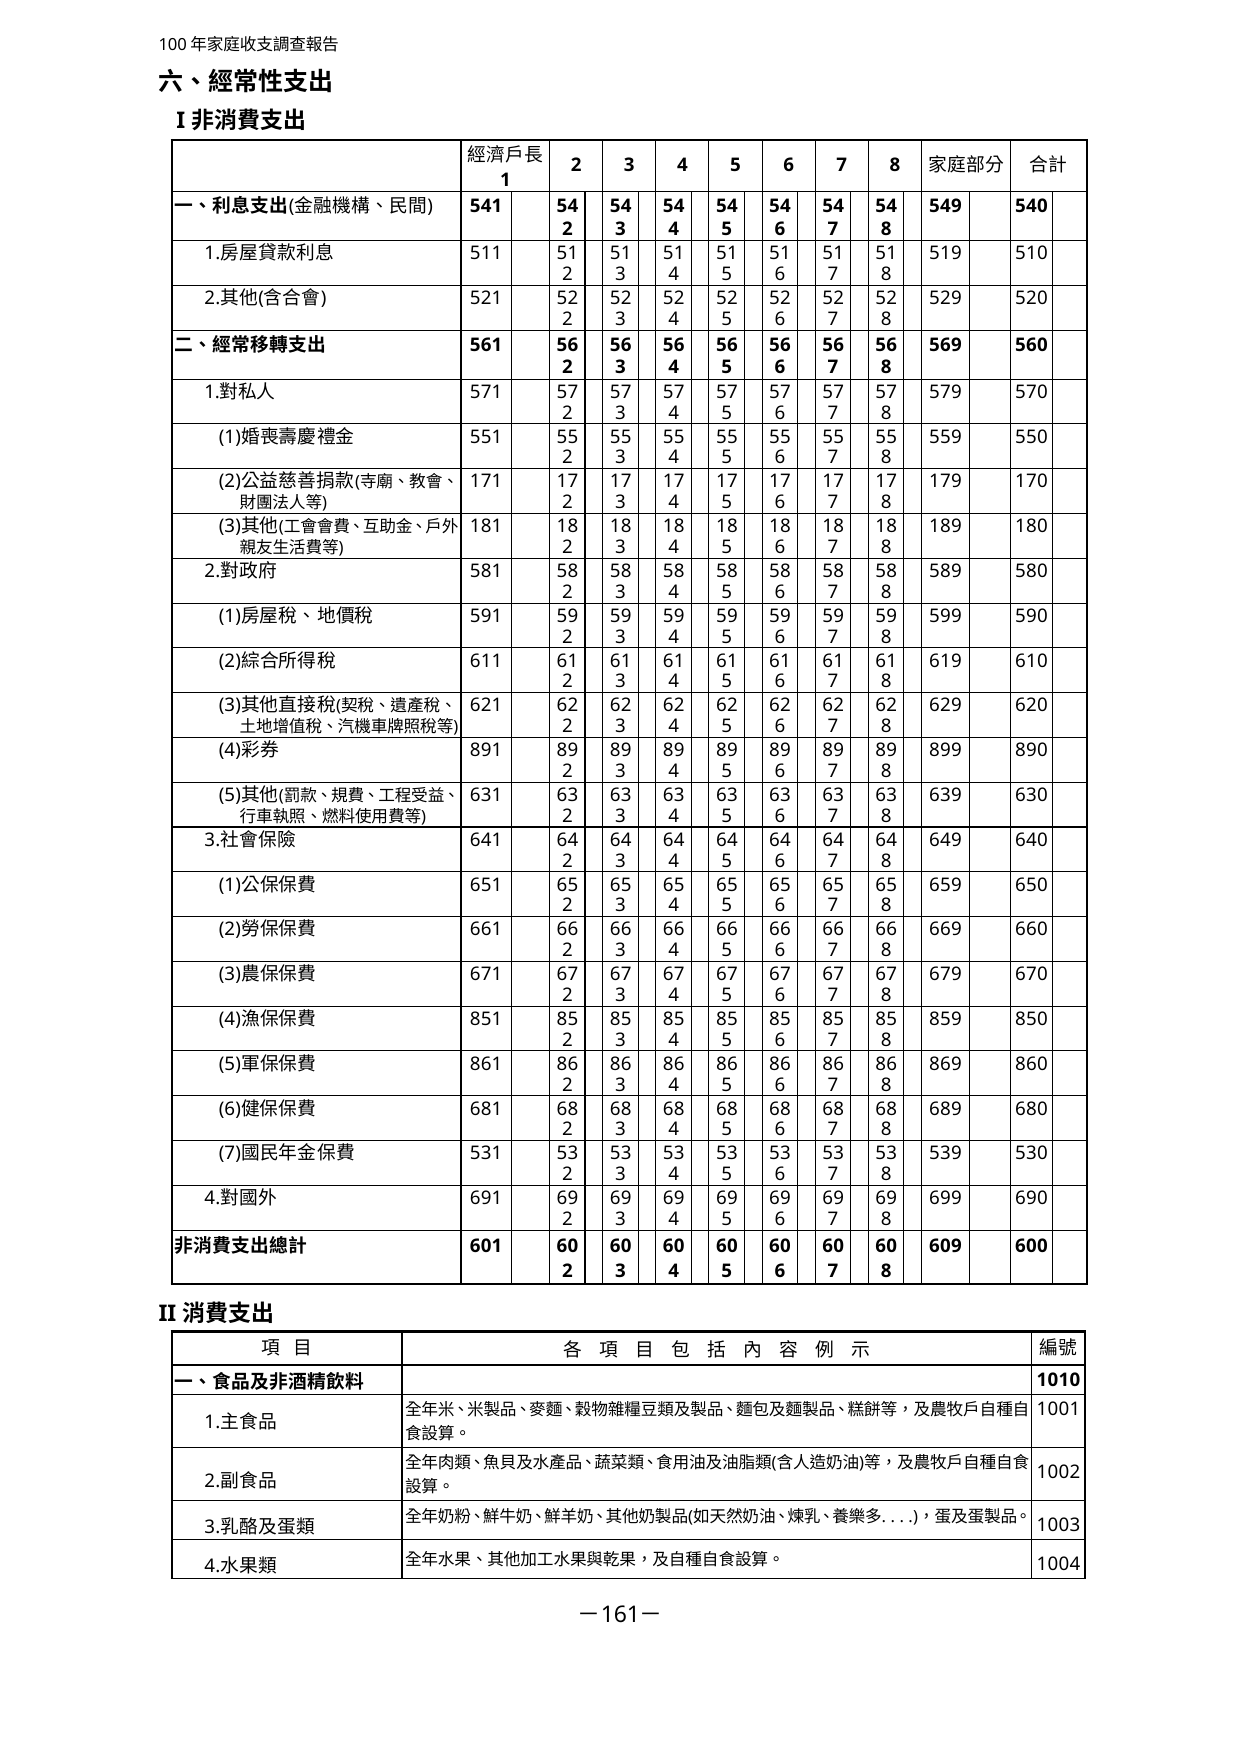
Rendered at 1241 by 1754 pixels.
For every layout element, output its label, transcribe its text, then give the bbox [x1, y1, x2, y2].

table_cell [692, 693, 708, 737]
table_cell [512, 1051, 549, 1095]
table_cell 527 [816, 286, 850, 329]
table_cell [692, 1231, 708, 1283]
table_cell [692, 872, 708, 916]
table_cell 534 [656, 1141, 691, 1185]
table_cell 857 [816, 1007, 850, 1050]
table_cell 511 [462, 241, 511, 285]
table_cell 617 [816, 648, 850, 692]
table_cell [512, 648, 549, 692]
table_cell 632 [550, 783, 584, 826]
table_cell 675 [709, 962, 744, 1006]
table_cell 862 [550, 1051, 584, 1095]
table_cell 2.對政府 [173, 559, 460, 602]
table_cell [586, 693, 602, 737]
table_cell 非消費支出總計 [173, 1231, 460, 1283]
table_cell 514 [656, 241, 691, 285]
table_cell 1.房屋貸款利息 [173, 241, 460, 285]
table_cell 682 [550, 1096, 584, 1140]
table_cell [851, 1096, 868, 1140]
table_cell [512, 1141, 549, 1185]
table_header 8 [869, 141, 921, 191]
table_cell 850 [1011, 1007, 1052, 1050]
table_cell [692, 828, 708, 871]
table_cell [692, 424, 708, 468]
table_cell [851, 424, 868, 468]
table_cell [586, 424, 602, 468]
table_cell 597 [816, 604, 850, 647]
table_cell [512, 604, 549, 647]
table_cell [745, 783, 762, 826]
table_cell 全年米、米製品、麥麵、穀物雜糧豆類及製品、麵包及麵製品、糕餅等，及農牧戶自種自食設算。 [403, 1395, 1031, 1447]
table_cell 644 [656, 828, 691, 871]
table_cell [512, 783, 549, 826]
table_cell 895 [709, 738, 744, 782]
table_cell [639, 604, 655, 647]
table_cell 623 [603, 693, 638, 737]
table_cell [639, 1051, 655, 1095]
table_cell [904, 604, 921, 647]
table_cell 526 [763, 286, 797, 329]
table_cell [851, 872, 868, 916]
table_cell 659 [922, 872, 969, 916]
table_cell 536 [763, 1141, 797, 1185]
table_cell [798, 380, 815, 423]
table_cell [1053, 1051, 1086, 1095]
table_cell [1053, 380, 1086, 423]
table_cell [639, 1231, 655, 1283]
table_cell [798, 1007, 815, 1050]
table_cell [851, 331, 868, 378]
table_cell 631 [462, 783, 511, 826]
table_cell 529 [922, 286, 969, 329]
table_cell [851, 286, 868, 329]
table_cell 861 [462, 1051, 511, 1095]
table_cell 535 [709, 1141, 744, 1185]
table_cell 596 [763, 604, 797, 647]
table_cell 554 [656, 424, 691, 468]
table_cell [639, 1096, 655, 1140]
table_cell 548 [869, 192, 903, 240]
table_cell 175 [709, 469, 744, 513]
table_cell 630 [1011, 783, 1052, 826]
table_cell [904, 469, 921, 513]
table_cell 594 [656, 604, 691, 647]
table_cell 892 [550, 738, 584, 782]
table_cell [851, 241, 868, 285]
table_cell [970, 286, 1010, 329]
table_cell 646 [763, 828, 797, 871]
table_header 6 [763, 141, 815, 191]
table_cell 635 [709, 783, 744, 826]
table_cell 531 [462, 1141, 511, 1185]
table_cell 890 [1011, 738, 1052, 782]
table_cell 650 [1011, 872, 1052, 916]
table_header 家庭部分 [922, 141, 1010, 191]
table_cell [512, 917, 549, 961]
table_cell [639, 828, 655, 871]
table_cell [586, 962, 602, 1006]
table_cell [586, 192, 602, 240]
table_header 各 項 目 包 括 內 容 例 示 [403, 1333, 1031, 1364]
table_cell [904, 1096, 921, 1140]
table_cell [692, 1007, 708, 1050]
table_cell 512 [550, 241, 584, 285]
table_cell [904, 424, 921, 468]
table_cell (6)健保保費 [173, 1096, 460, 1140]
table_cell [851, 1231, 868, 1283]
table_cell [970, 917, 1010, 961]
table_cell 187 [816, 514, 850, 558]
table_cell [970, 514, 1010, 558]
table_cell [1053, 286, 1086, 329]
table_cell (2)勞保保費 [173, 917, 460, 961]
table_cell [798, 783, 815, 826]
table_cell [745, 1096, 762, 1140]
table_cell 1004 [1032, 1540, 1084, 1578]
table_cell 575 [709, 380, 744, 423]
table_cell 170 [1011, 469, 1052, 513]
table_cell 661 [462, 917, 511, 961]
table_cell 658 [869, 872, 903, 916]
table_cell 一、食品及非酒精飲料 [173, 1366, 401, 1394]
table_cell 541 [462, 192, 511, 240]
table_cell 629 [922, 693, 969, 737]
table_cell [745, 380, 762, 423]
table_cell [904, 380, 921, 423]
table_cell 656 [763, 872, 797, 916]
table_cell [586, 604, 602, 647]
table_cell 182 [550, 514, 584, 558]
table_cell 611 [462, 648, 511, 692]
table_cell [512, 331, 549, 378]
table_cell 636 [763, 783, 797, 826]
table_cell [512, 380, 549, 423]
table_cell [692, 1186, 708, 1229]
table_cell 891 [462, 738, 511, 782]
table_cell 558 [869, 424, 903, 468]
table_cell 685 [709, 1096, 744, 1140]
table_cell 528 [869, 286, 903, 329]
table_cell [904, 783, 921, 826]
table_cell 645 [709, 828, 744, 871]
table_cell (2)公益慈善捐款(寺廟、教會、財團法人等) [173, 469, 460, 513]
table_cell 557 [816, 424, 850, 468]
table_cell [1053, 1141, 1086, 1185]
table_cell 604 [656, 1231, 691, 1283]
table_cell 867 [816, 1051, 850, 1095]
table_cell [692, 648, 708, 692]
table_cell [512, 1096, 549, 1140]
table_cell 638 [869, 783, 903, 826]
table_cell 二、經常移轉支出 [173, 331, 460, 378]
table_cell 173 [603, 469, 638, 513]
table_cell [904, 192, 921, 240]
table_cell 609 [922, 1231, 969, 1283]
table_cell 663 [603, 917, 638, 961]
table_cell [512, 1231, 549, 1283]
table_cell 601 [462, 1231, 511, 1283]
table_cell 665 [709, 917, 744, 961]
table_cell 620 [1011, 693, 1052, 737]
table_cell 698 [869, 1186, 903, 1229]
table_cell [586, 286, 602, 329]
table_cell 613 [603, 648, 638, 692]
table_cell [745, 604, 762, 647]
table_cell 580 [1011, 559, 1052, 602]
table_cell 897 [816, 738, 850, 782]
table_cell 868 [869, 1051, 903, 1095]
table_cell [1053, 1096, 1086, 1140]
table_cell 688 [869, 1096, 903, 1140]
table_cell [745, 424, 762, 468]
table_cell [798, 331, 815, 378]
table_cell [512, 828, 549, 871]
table_cell 864 [656, 1051, 691, 1095]
table_cell 856 [763, 1007, 797, 1050]
table_cell [798, 828, 815, 871]
table_cell 695 [709, 1186, 744, 1229]
table_cell 595 [709, 604, 744, 647]
table_cell [1053, 559, 1086, 602]
table_cell 683 [603, 1096, 638, 1140]
table_cell 660 [1011, 917, 1052, 961]
table_header 合計 [1011, 141, 1086, 191]
table_cell 606 [763, 1231, 797, 1283]
table_cell 624 [656, 693, 691, 737]
table_cell 1.主食品 [173, 1395, 401, 1447]
table_cell 185 [709, 514, 744, 558]
table_cell 855 [709, 1007, 744, 1050]
table_cell 651 [462, 872, 511, 916]
text 六、經常性支出 [158, 62, 1082, 98]
table_cell 576 [763, 380, 797, 423]
table_cell [1053, 872, 1086, 916]
table_cell 628 [869, 693, 903, 737]
table_cell 679 [922, 962, 969, 1006]
table_cell [798, 1231, 815, 1283]
table_cell [798, 469, 815, 513]
table_cell [586, 241, 602, 285]
table_cell 171 [462, 469, 511, 513]
table_cell 696 [763, 1186, 797, 1229]
table_cell 全年肉類、魚貝及水產品、蔬菜類、食用油及油脂類(含人造奶油)等，及農牧戶自種自食設算。 [403, 1448, 1031, 1500]
table_cell [745, 1051, 762, 1095]
table_cell [1053, 604, 1086, 647]
table_header 項 目 [173, 1333, 401, 1364]
table_cell [1053, 962, 1086, 1006]
table_cell (3)其他(工會會費、互助金、戶外親友生活費等) [173, 514, 460, 558]
table_cell 537 [816, 1141, 850, 1185]
table_cell [512, 693, 549, 737]
table_cell [692, 604, 708, 647]
table_cell 648 [869, 828, 903, 871]
table_cell 598 [869, 604, 903, 647]
table_cell [798, 192, 815, 240]
table_cell 573 [603, 380, 638, 423]
table_cell 569 [922, 331, 969, 378]
table_cell [639, 380, 655, 423]
table_cell [970, 828, 1010, 871]
table_cell 674 [656, 962, 691, 1006]
table_cell [512, 514, 549, 558]
table_cell 898 [869, 738, 903, 782]
table_cell 188 [869, 514, 903, 558]
table_cell [745, 828, 762, 871]
table_cell (2)綜合所得稅 [173, 648, 460, 692]
table_cell 549 [922, 192, 969, 240]
table_cell [970, 648, 1010, 692]
table_cell 547 [816, 192, 850, 240]
table_cell (7)國民年金保費 [173, 1141, 460, 1185]
table_cell [745, 962, 762, 1006]
table_cell [586, 1186, 602, 1229]
table_cell 626 [763, 693, 797, 737]
table_cell [851, 1186, 868, 1229]
table_cell 545 [709, 192, 744, 240]
table_cell 637 [816, 783, 850, 826]
table_cell [692, 241, 708, 285]
table_cell [851, 783, 868, 826]
table_cell [851, 917, 868, 961]
table_cell 859 [922, 1007, 969, 1050]
table_cell [1053, 331, 1086, 378]
table_header 編號 [1032, 1333, 1084, 1364]
table_cell [512, 469, 549, 513]
table_cell [692, 783, 708, 826]
table_cell [1053, 241, 1086, 285]
table_cell 全年奶粉、鮮牛奶、鮮羊奶、其他奶製品(如天然奶油、煉乳、養樂多. . . .)，蛋及蛋製品。 [403, 1501, 1031, 1539]
table_cell 559 [922, 424, 969, 468]
table_cell (1)婚喪壽慶禮金 [173, 424, 460, 468]
table_cell [745, 469, 762, 513]
table_cell [745, 917, 762, 961]
table_cell [970, 872, 1010, 916]
table_cell [745, 1141, 762, 1185]
table_cell [851, 1051, 868, 1095]
table_cell [970, 962, 1010, 1006]
table_cell [851, 1007, 868, 1050]
table_cell 600 [1011, 1231, 1052, 1283]
table_cell 639 [922, 783, 969, 826]
table_cell 一、利息支出(金融機構、民間) [173, 192, 460, 240]
table_cell 517 [816, 241, 850, 285]
table_cell [970, 1051, 1010, 1095]
table_cell 542 [550, 192, 584, 240]
table_cell 634 [656, 783, 691, 826]
table_cell [970, 192, 1010, 240]
table_cell 3.乳酪及蛋類 [173, 1501, 401, 1539]
table_cell 560 [1011, 331, 1052, 378]
table_cell [586, 648, 602, 692]
table_cell (3)農保保費 [173, 962, 460, 1006]
table_cell 605 [709, 1231, 744, 1283]
table_cell 561 [462, 331, 511, 378]
table_cell [745, 693, 762, 737]
table_cell 654 [656, 872, 691, 916]
table_cell 4.水果類 [173, 1540, 401, 1578]
table_cell 653 [603, 872, 638, 916]
table_cell [970, 331, 1010, 378]
table_cell [639, 559, 655, 602]
table_cell [970, 738, 1010, 782]
table_cell (4)彩券 [173, 738, 460, 782]
table_cell 633 [603, 783, 638, 826]
table_cell [692, 514, 708, 558]
table_cell 574 [656, 380, 691, 423]
table_cell 667 [816, 917, 850, 961]
table_cell [639, 469, 655, 513]
table_header 3 [603, 141, 655, 191]
table_cell [970, 1231, 1010, 1283]
table_cell [904, 331, 921, 378]
table_cell [798, 1096, 815, 1140]
table_cell 657 [816, 872, 850, 916]
table_cell 694 [656, 1186, 691, 1229]
table_cell 510 [1011, 241, 1052, 285]
table_cell 608 [869, 1231, 903, 1283]
table_cell [1053, 1231, 1086, 1283]
table_cell 640 [1011, 828, 1052, 871]
table_cell 174 [656, 469, 691, 513]
table_cell 518 [869, 241, 903, 285]
table_cell 180 [1011, 514, 1052, 558]
table_cell [904, 1141, 921, 1185]
table_cell [745, 559, 762, 602]
table_cell [798, 962, 815, 1006]
table_cell 177 [816, 469, 850, 513]
table_cell 672 [550, 962, 584, 1006]
table_cell 540 [1011, 192, 1052, 240]
table_cell [586, 469, 602, 513]
table_cell [904, 648, 921, 692]
table_cell [798, 1186, 815, 1229]
table_cell [512, 241, 549, 285]
table_cell 2.副食品 [173, 1448, 401, 1500]
table_cell 539 [922, 1141, 969, 1185]
table_cell 627 [816, 693, 850, 737]
table_cell 612 [550, 648, 584, 692]
table_cell 543 [603, 192, 638, 240]
table_cell [851, 693, 868, 737]
table_cell 610 [1011, 648, 1052, 692]
table_cell [798, 559, 815, 602]
table_cell 655 [709, 872, 744, 916]
table_cell 172 [550, 469, 584, 513]
table_cell 1001 [1032, 1395, 1084, 1447]
table_cell [1053, 828, 1086, 871]
table_cell 603 [603, 1231, 638, 1283]
table_cell 670 [1011, 962, 1052, 1006]
table_cell [745, 648, 762, 692]
table_cell [970, 1007, 1010, 1050]
table_cell [639, 783, 655, 826]
table_cell 3.社會保險 [173, 828, 460, 871]
table_cell 516 [763, 241, 797, 285]
table_cell [639, 693, 655, 737]
table_cell [745, 286, 762, 329]
table_cell [851, 648, 868, 692]
table_cell [798, 872, 815, 916]
table_header 7 [816, 141, 868, 191]
table_cell [639, 738, 655, 782]
table_cell [798, 604, 815, 647]
table_cell [639, 331, 655, 378]
table_cell 593 [603, 604, 638, 647]
table_cell 568 [869, 331, 903, 378]
table_cell [512, 1186, 549, 1229]
table_cell 579 [922, 380, 969, 423]
table_cell [745, 192, 762, 240]
table_cell 183 [603, 514, 638, 558]
table_cell [1053, 693, 1086, 737]
table_cell 591 [462, 604, 511, 647]
table_cell [970, 559, 1010, 602]
table_cell 565 [709, 331, 744, 378]
table_cell 1010 [1032, 1366, 1084, 1394]
table_cell 189 [922, 514, 969, 558]
table_cell 583 [603, 559, 638, 602]
table_cell 853 [603, 1007, 638, 1050]
table_cell [1053, 1186, 1086, 1229]
table_cell 678 [869, 962, 903, 1006]
table_cell [586, 917, 602, 961]
table_cell [692, 380, 708, 423]
table_cell [970, 380, 1010, 423]
table_cell 641 [462, 828, 511, 871]
table_header 經濟戶長 1 [462, 141, 549, 191]
table_cell [798, 286, 815, 329]
table_cell [692, 192, 708, 240]
table_cell [798, 514, 815, 558]
table_cell 607 [816, 1231, 850, 1283]
table_cell 687 [816, 1096, 850, 1140]
table_cell 625 [709, 693, 744, 737]
table_cell [1053, 1007, 1086, 1050]
table_cell 522 [550, 286, 584, 329]
text II 消費支出 [158, 1295, 1082, 1328]
table_cell [586, 380, 602, 423]
table_cell 546 [763, 192, 797, 240]
table_cell [970, 469, 1010, 513]
table_cell 585 [709, 559, 744, 602]
text I 非消費支出 [176, 102, 1082, 135]
table_cell 525 [709, 286, 744, 329]
table_cell (3)其他直接稅(契稅、遺產稅、土地增值稅、汽機車牌照稅等) [173, 693, 460, 737]
table_cell [692, 1096, 708, 1140]
table_cell 689 [922, 1096, 969, 1140]
table_cell [403, 1366, 1031, 1394]
table_cell 520 [1011, 286, 1052, 329]
table_cell 553 [603, 424, 638, 468]
table_cell 176 [763, 469, 797, 513]
table_cell 666 [763, 917, 797, 961]
table_cell [1053, 917, 1086, 961]
table_cell 693 [603, 1186, 638, 1229]
table_cell [904, 828, 921, 871]
table_cell [851, 192, 868, 240]
table_cell [512, 962, 549, 1006]
table_cell [586, 331, 602, 378]
table_cell 566 [763, 331, 797, 378]
table_cell 181 [462, 514, 511, 558]
table_cell 692 [550, 1186, 584, 1229]
table_cell [798, 1051, 815, 1095]
table_cell [798, 738, 815, 782]
table_cell [639, 872, 655, 916]
table_cell 671 [462, 962, 511, 1006]
table_cell [512, 1007, 549, 1050]
table_cell 186 [763, 514, 797, 558]
table_cell [851, 559, 868, 602]
table_header 4 [656, 141, 708, 191]
table_cell [970, 1141, 1010, 1185]
table_cell [1053, 514, 1086, 558]
table_cell 649 [922, 828, 969, 871]
table_cell [745, 1231, 762, 1283]
table_cell [904, 286, 921, 329]
table_cell [904, 962, 921, 1006]
table_cell 652 [550, 872, 584, 916]
table_cell [639, 286, 655, 329]
table_cell [970, 1186, 1010, 1229]
table_cell [798, 424, 815, 468]
table_cell 578 [869, 380, 903, 423]
table_cell [798, 917, 815, 961]
table_cell 179 [922, 469, 969, 513]
table_cell [512, 872, 549, 916]
table_cell [639, 962, 655, 1006]
table_cell [851, 380, 868, 423]
table_cell 577 [816, 380, 850, 423]
table_cell [639, 424, 655, 468]
table_cell 647 [816, 828, 850, 871]
table_cell [1053, 192, 1086, 240]
table_cell [692, 469, 708, 513]
table_cell 894 [656, 738, 691, 782]
table_cell [692, 962, 708, 1006]
table_cell 643 [603, 828, 638, 871]
table_cell 869 [922, 1051, 969, 1095]
table_cell 513 [603, 241, 638, 285]
table_cell 570 [1011, 380, 1052, 423]
table_cell [586, 828, 602, 871]
table_cell [904, 514, 921, 558]
table_cell [745, 331, 762, 378]
table_cell [851, 1141, 868, 1185]
table_cell [904, 738, 921, 782]
table_cell 572 [550, 380, 584, 423]
table_cell [692, 738, 708, 782]
table_cell 686 [763, 1096, 797, 1140]
table_cell 590 [1011, 604, 1052, 647]
table_cell [586, 1231, 602, 1283]
table_cell [639, 1007, 655, 1050]
table_cell [639, 1141, 655, 1185]
table_cell 551 [462, 424, 511, 468]
table_cell 858 [869, 1007, 903, 1050]
table_cell 550 [1011, 424, 1052, 468]
table_cell 532 [550, 1141, 584, 1185]
table_cell 860 [1011, 1051, 1052, 1095]
table_cell [586, 1051, 602, 1095]
table_cell [851, 514, 868, 558]
table_cell [851, 469, 868, 513]
table_cell 567 [816, 331, 850, 378]
table_cell 673 [603, 962, 638, 1006]
table_cell 852 [550, 1007, 584, 1050]
table_cell 1002 [1032, 1448, 1084, 1500]
table_cell [639, 1186, 655, 1229]
table_cell 677 [816, 962, 850, 1006]
table_cell 863 [603, 1051, 638, 1095]
table_cell 669 [922, 917, 969, 961]
table_cell [904, 917, 921, 961]
table_header 5 [709, 141, 762, 191]
table_cell 589 [922, 559, 969, 602]
table_cell [692, 1141, 708, 1185]
table_cell 664 [656, 917, 691, 961]
table_cell [639, 648, 655, 692]
table_cell 851 [462, 1007, 511, 1050]
table_cell [1053, 648, 1086, 692]
table_cell (1)公保保費 [173, 872, 460, 916]
table_cell [1053, 738, 1086, 782]
table_cell 615 [709, 648, 744, 692]
table_cell 563 [603, 331, 638, 378]
table_cell [904, 872, 921, 916]
table_cell 616 [763, 648, 797, 692]
table_cell [970, 424, 1010, 468]
table_cell 581 [462, 559, 511, 602]
table_cell 544 [656, 192, 691, 240]
table_cell [798, 693, 815, 737]
table_cell 178 [869, 469, 903, 513]
table_cell 571 [462, 380, 511, 423]
table_cell 533 [603, 1141, 638, 1185]
table_cell 4.對國外 [173, 1186, 460, 1229]
table_cell 538 [869, 1141, 903, 1185]
table_cell [904, 1186, 921, 1229]
table_cell [904, 1231, 921, 1283]
table_cell (5)軍保保費 [173, 1051, 460, 1095]
table_cell [970, 604, 1010, 647]
table_cell 866 [763, 1051, 797, 1095]
table_cell [745, 872, 762, 916]
table_cell [798, 648, 815, 692]
table_cell 899 [922, 738, 969, 782]
table_cell [586, 872, 602, 916]
table_cell [512, 738, 549, 782]
table_cell 562 [550, 331, 584, 378]
table_cell 1.對私人 [173, 380, 460, 423]
table_cell [745, 738, 762, 782]
table_cell 662 [550, 917, 584, 961]
table_cell 555 [709, 424, 744, 468]
table_cell [798, 1141, 815, 1185]
table_cell [745, 241, 762, 285]
table_cell [692, 1051, 708, 1095]
table_cell [970, 783, 1010, 826]
table_cell 602 [550, 1231, 584, 1283]
table_cell 681 [462, 1096, 511, 1140]
table_cell [692, 917, 708, 961]
table_header [173, 141, 460, 191]
table_cell [904, 241, 921, 285]
table_cell [904, 559, 921, 602]
table_cell [851, 828, 868, 871]
table_cell [692, 331, 708, 378]
table_cell 668 [869, 917, 903, 961]
table_cell 184 [656, 514, 691, 558]
table_cell 893 [603, 738, 638, 782]
table_cell [798, 241, 815, 285]
table_cell [1053, 424, 1086, 468]
table_cell 586 [763, 559, 797, 602]
table_cell 582 [550, 559, 584, 602]
table_cell 599 [922, 604, 969, 647]
table_cell [586, 1141, 602, 1185]
table_cell (5)其他(罰款、規費、工程受益、行車執照、燃料使用費等) [173, 783, 460, 826]
table_cell [639, 192, 655, 240]
table_cell [512, 424, 549, 468]
table_cell [970, 241, 1010, 285]
table_cell 865 [709, 1051, 744, 1095]
table_cell [745, 514, 762, 558]
table_cell [586, 1096, 602, 1140]
table_cell 690 [1011, 1186, 1052, 1229]
table_cell [586, 783, 602, 826]
table_cell 515 [709, 241, 744, 285]
table_cell 680 [1011, 1096, 1052, 1140]
table_cell 519 [922, 241, 969, 285]
table_cell [639, 241, 655, 285]
table_cell [692, 286, 708, 329]
table_cell 676 [763, 962, 797, 1006]
table_cell [904, 1007, 921, 1050]
table_cell 697 [816, 1186, 850, 1229]
table_cell 896 [763, 738, 797, 782]
table_cell [904, 693, 921, 737]
table_cell 622 [550, 693, 584, 737]
table_cell 619 [922, 648, 969, 692]
table_cell 854 [656, 1007, 691, 1050]
table_cell (4)漁保保費 [173, 1007, 460, 1050]
table_cell [970, 1096, 1010, 1140]
table_cell 584 [656, 559, 691, 602]
table_cell 618 [869, 648, 903, 692]
table_cell [1053, 469, 1086, 513]
table_cell [639, 917, 655, 961]
table_cell [851, 738, 868, 782]
table_cell [512, 192, 549, 240]
table_cell 556 [763, 424, 797, 468]
table_cell [692, 559, 708, 602]
table_cell [1053, 783, 1086, 826]
table_cell [851, 604, 868, 647]
table_cell [851, 962, 868, 1006]
table_cell 全年水果、其他加工水果與乾果，及自種自食設算。 [403, 1540, 1031, 1578]
table_cell [586, 514, 602, 558]
table_cell 524 [656, 286, 691, 329]
table_cell 530 [1011, 1141, 1052, 1185]
table_cell 621 [462, 693, 511, 737]
table_cell [586, 559, 602, 602]
table_cell 588 [869, 559, 903, 602]
table_cell 2.其他(含合會) [173, 286, 460, 329]
table_cell [512, 286, 549, 329]
table_cell 691 [462, 1186, 511, 1229]
table_cell 684 [656, 1096, 691, 1140]
table_header 2 [550, 141, 602, 191]
table_cell [639, 514, 655, 558]
table_cell 552 [550, 424, 584, 468]
table_cell 564 [656, 331, 691, 378]
table_cell 1003 [1032, 1501, 1084, 1539]
table_cell [586, 1007, 602, 1050]
table_cell [512, 559, 549, 602]
table_cell (1)房屋稅、地價稅 [173, 604, 460, 647]
table_cell 523 [603, 286, 638, 329]
table_cell 614 [656, 648, 691, 692]
table_cell [970, 693, 1010, 737]
table_cell [745, 1186, 762, 1229]
table_cell 521 [462, 286, 511, 329]
table_cell [745, 1007, 762, 1050]
table_cell 699 [922, 1186, 969, 1229]
table_cell 642 [550, 828, 584, 871]
table_cell 587 [816, 559, 850, 602]
table_cell 592 [550, 604, 584, 647]
table_cell [904, 1051, 921, 1095]
table_cell [586, 738, 602, 782]
